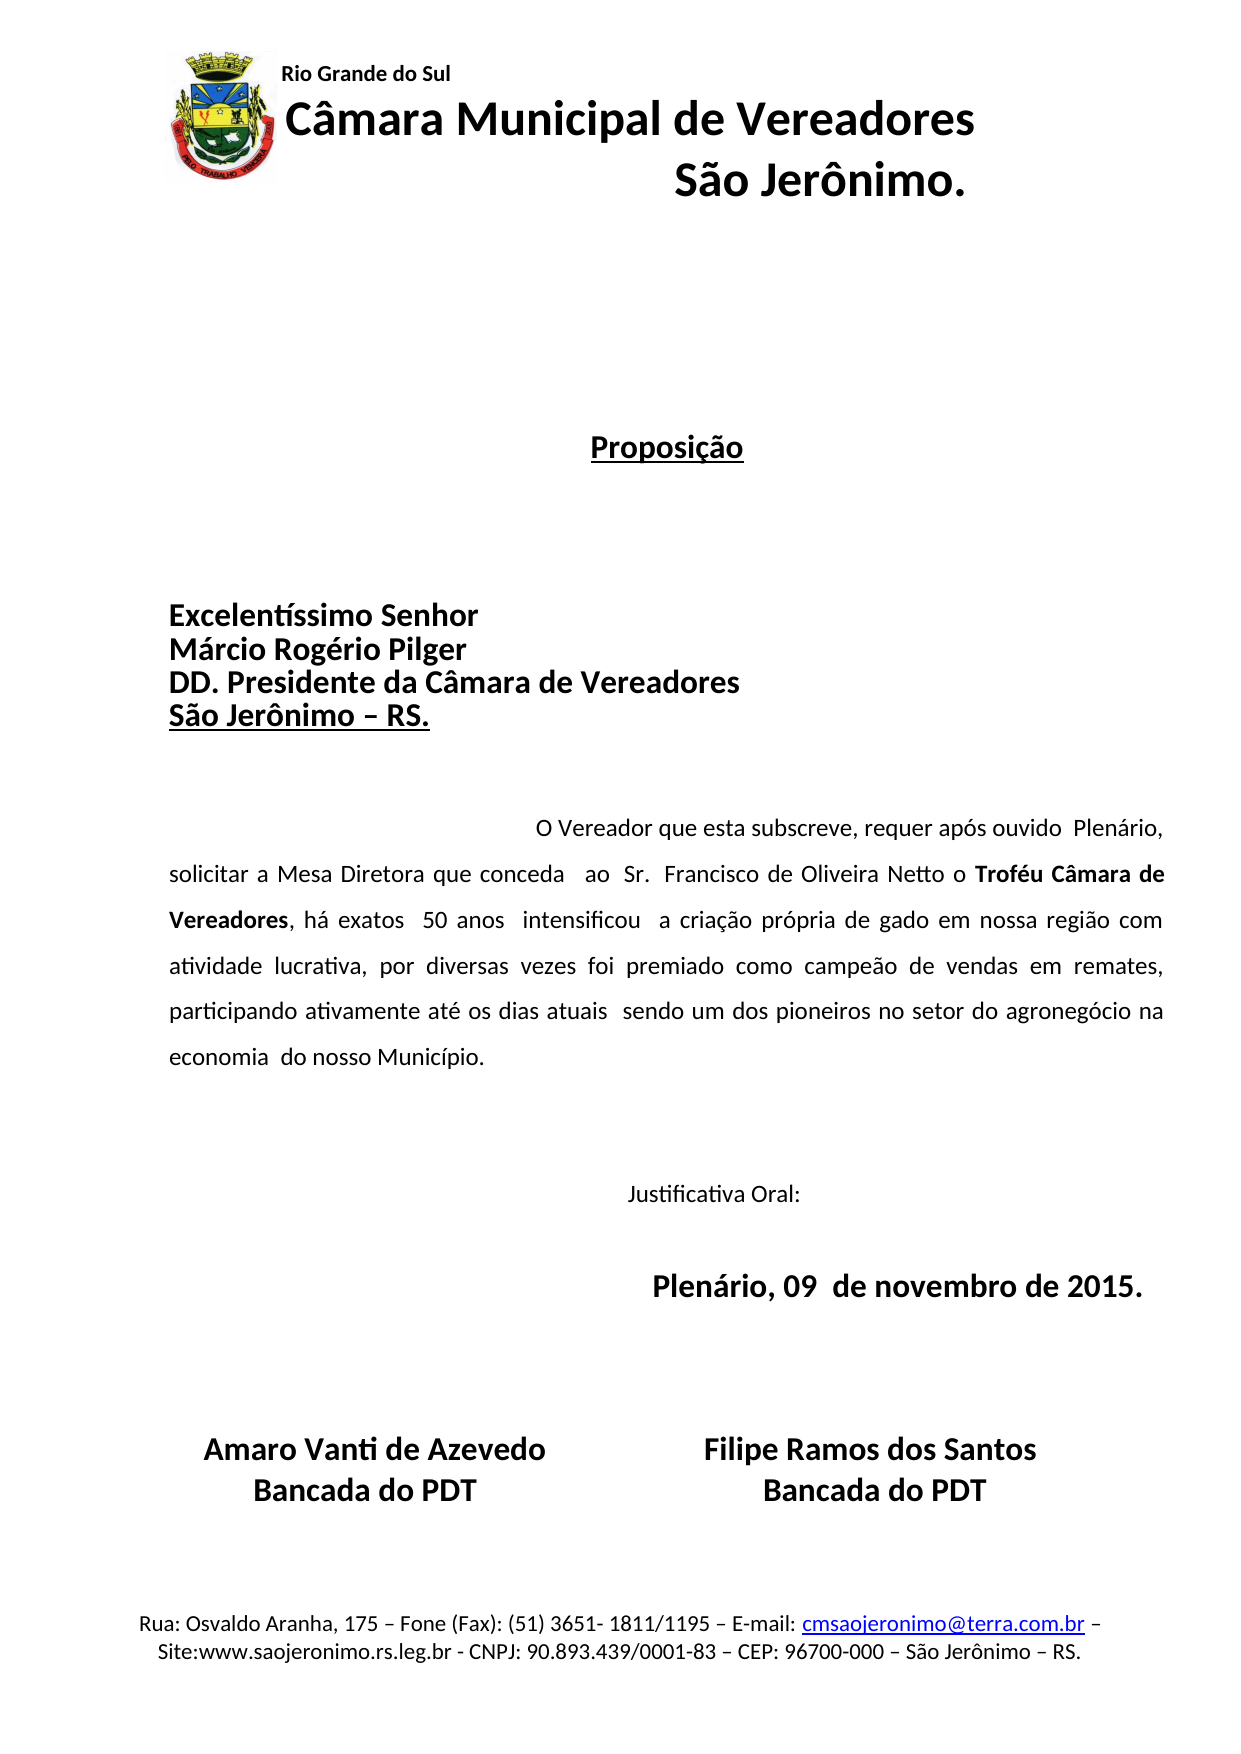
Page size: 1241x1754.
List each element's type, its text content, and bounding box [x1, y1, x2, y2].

text Plenário, 09 de novembro de 2015. [169, 1265, 1144, 1306]
text Bancada do PDT Bancada do PDT [75, 1468, 1165, 1509]
text O Vereador que esta subscreve, requer após ouvido Plenário, solicitar a Mesa Diretora que conceda ao Sr. Francisco de Oliveira Netto o Troféu Câmara de Vereadores, há exatos 50 anos intensificou a criação própria de gado em nossa região com atividade lucrativa, por diversas vezes foi premiado como campeão de vendas em remates, participando ativamente até os dias atuais sendo um dos pioneiros no setor do agronegócio na economia do nosso Município. [169, 813, 1165, 1072]
text DD. Presidente da Câmara de Vereadores [169, 667, 1109, 700]
subtitle Proposição [225, 426, 1109, 467]
text Excelentíssimo Senhor [169, 600, 1109, 633]
text Márcio Rogério Pilger [169, 633, 1109, 667]
text Justificativa Oral: [164, 1178, 1109, 1209]
text São Jerônimo – RS. [169, 700, 1109, 733]
text Amaro Vanti de Azevedo Filipe Ramos dos Santos [75, 1428, 1165, 1468]
